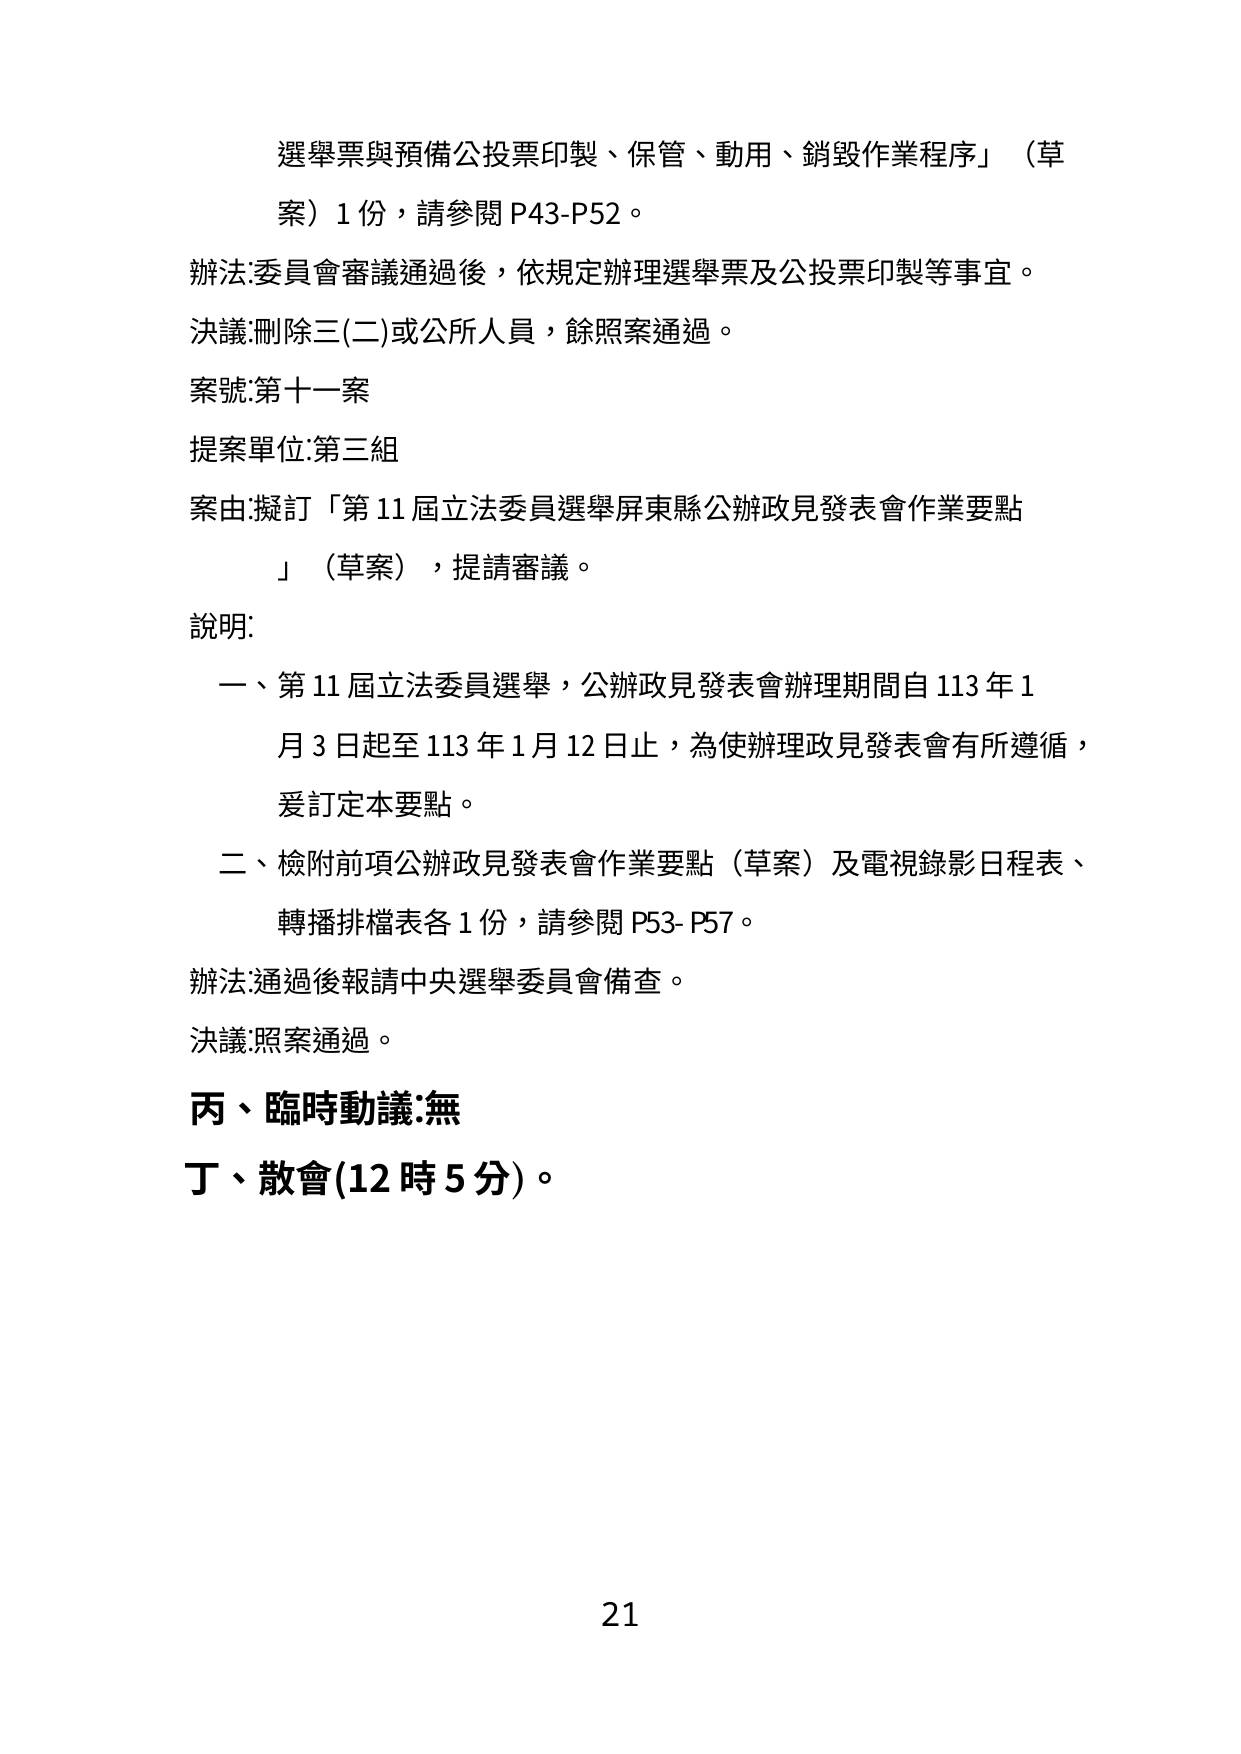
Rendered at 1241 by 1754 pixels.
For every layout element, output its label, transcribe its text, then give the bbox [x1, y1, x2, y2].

list 案由⁚擬訂「第11屆立法委員選舉屏東縣公辦政見發表會作業要點 [189, 472, 1063, 532]
list 決議⁚照案通過。 [189, 1004, 1122, 1063]
list 」（草案），提請審議。 [278, 532, 1063, 591]
list 辦法⁚通過後報請中央選舉委員會備查。 [189, 945, 1063, 1004]
list 轉播排檔表各1份，請參閱P53-P57。 [278, 886, 1069, 945]
list 月3日起至113年1月12日止，為使辦理政見發表會有所遵循，爰訂定本要點。 [278, 709, 1069, 827]
list 提案單位⁚第三組 [189, 413, 1122, 472]
list 說明⁚ [189, 591, 1122, 650]
list 決議⁚刪除三(二)或公所人員，餘照案通過。 [189, 295, 1122, 354]
list 一、第11屆立法委員選舉，公辦政見發表會辦理期間自113年1 [218, 650, 1069, 709]
list 丙、臨時動議⁚無 [189, 1075, 1122, 1134]
list 辦法⁚委員會審議通過後，依規定辦理選舉票及公投票印製等事宜。 [189, 236, 1063, 295]
list 丁、散會(12時5分)。 [183, 1146, 1122, 1205]
list 二、檢附前項公辦政見發表會作業要點（草案）及電視錄影日程表、 [218, 827, 1069, 886]
list 選舉票與預備公投票印製、保管、動用、銷毀作業程序」（草案）1份，請參閱P43-P52。 [278, 118, 1069, 236]
list 案號⁚第十一案 [189, 354, 1122, 413]
